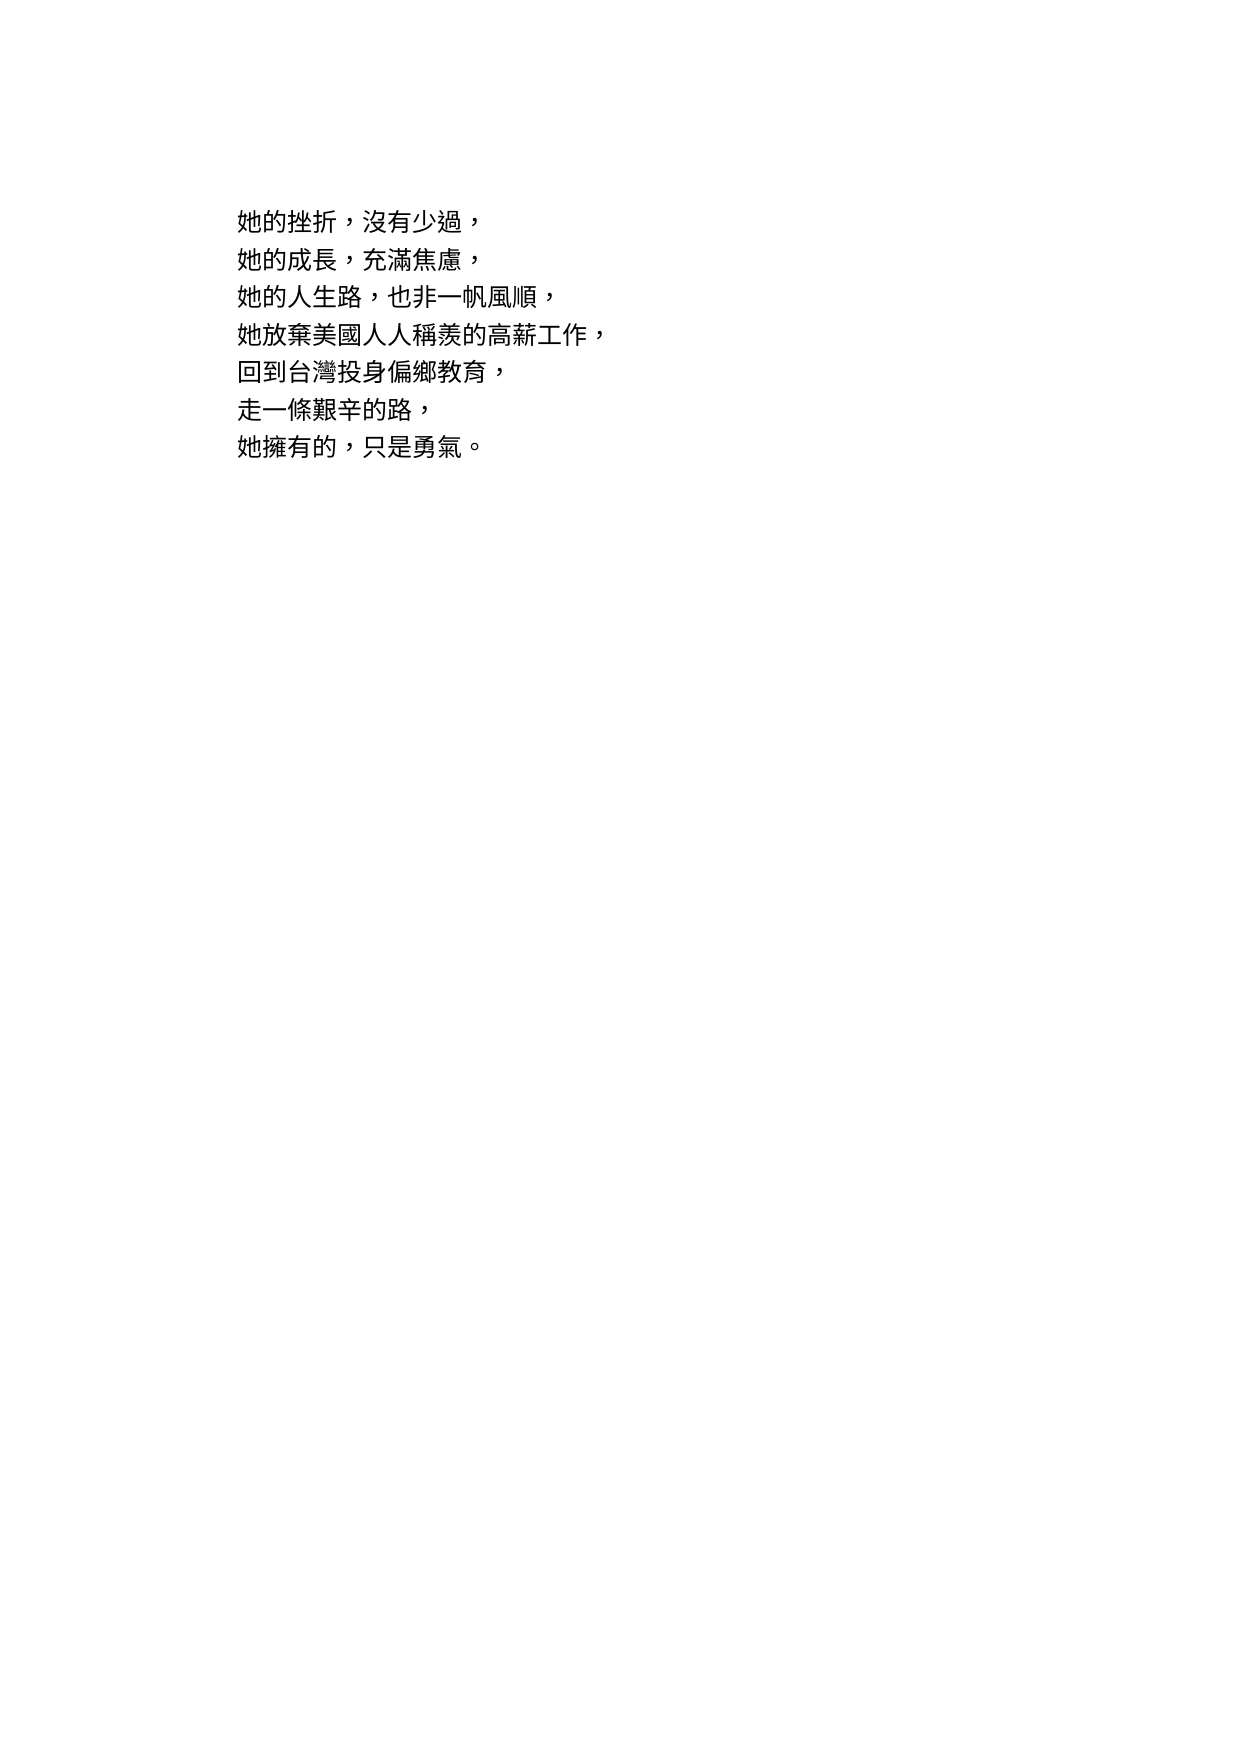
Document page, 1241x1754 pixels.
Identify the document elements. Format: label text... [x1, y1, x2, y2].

text 她的挫折，沒有少過， 她的成長，充滿焦慮， 她的人生路，也非一帆風順， 她放棄美國人人稱羨的高薪工作， 回到台灣投身偏鄉教育， 走一條艱辛的路， 她擁有的，只是勇氣。 [187, 164, 1053, 464]
